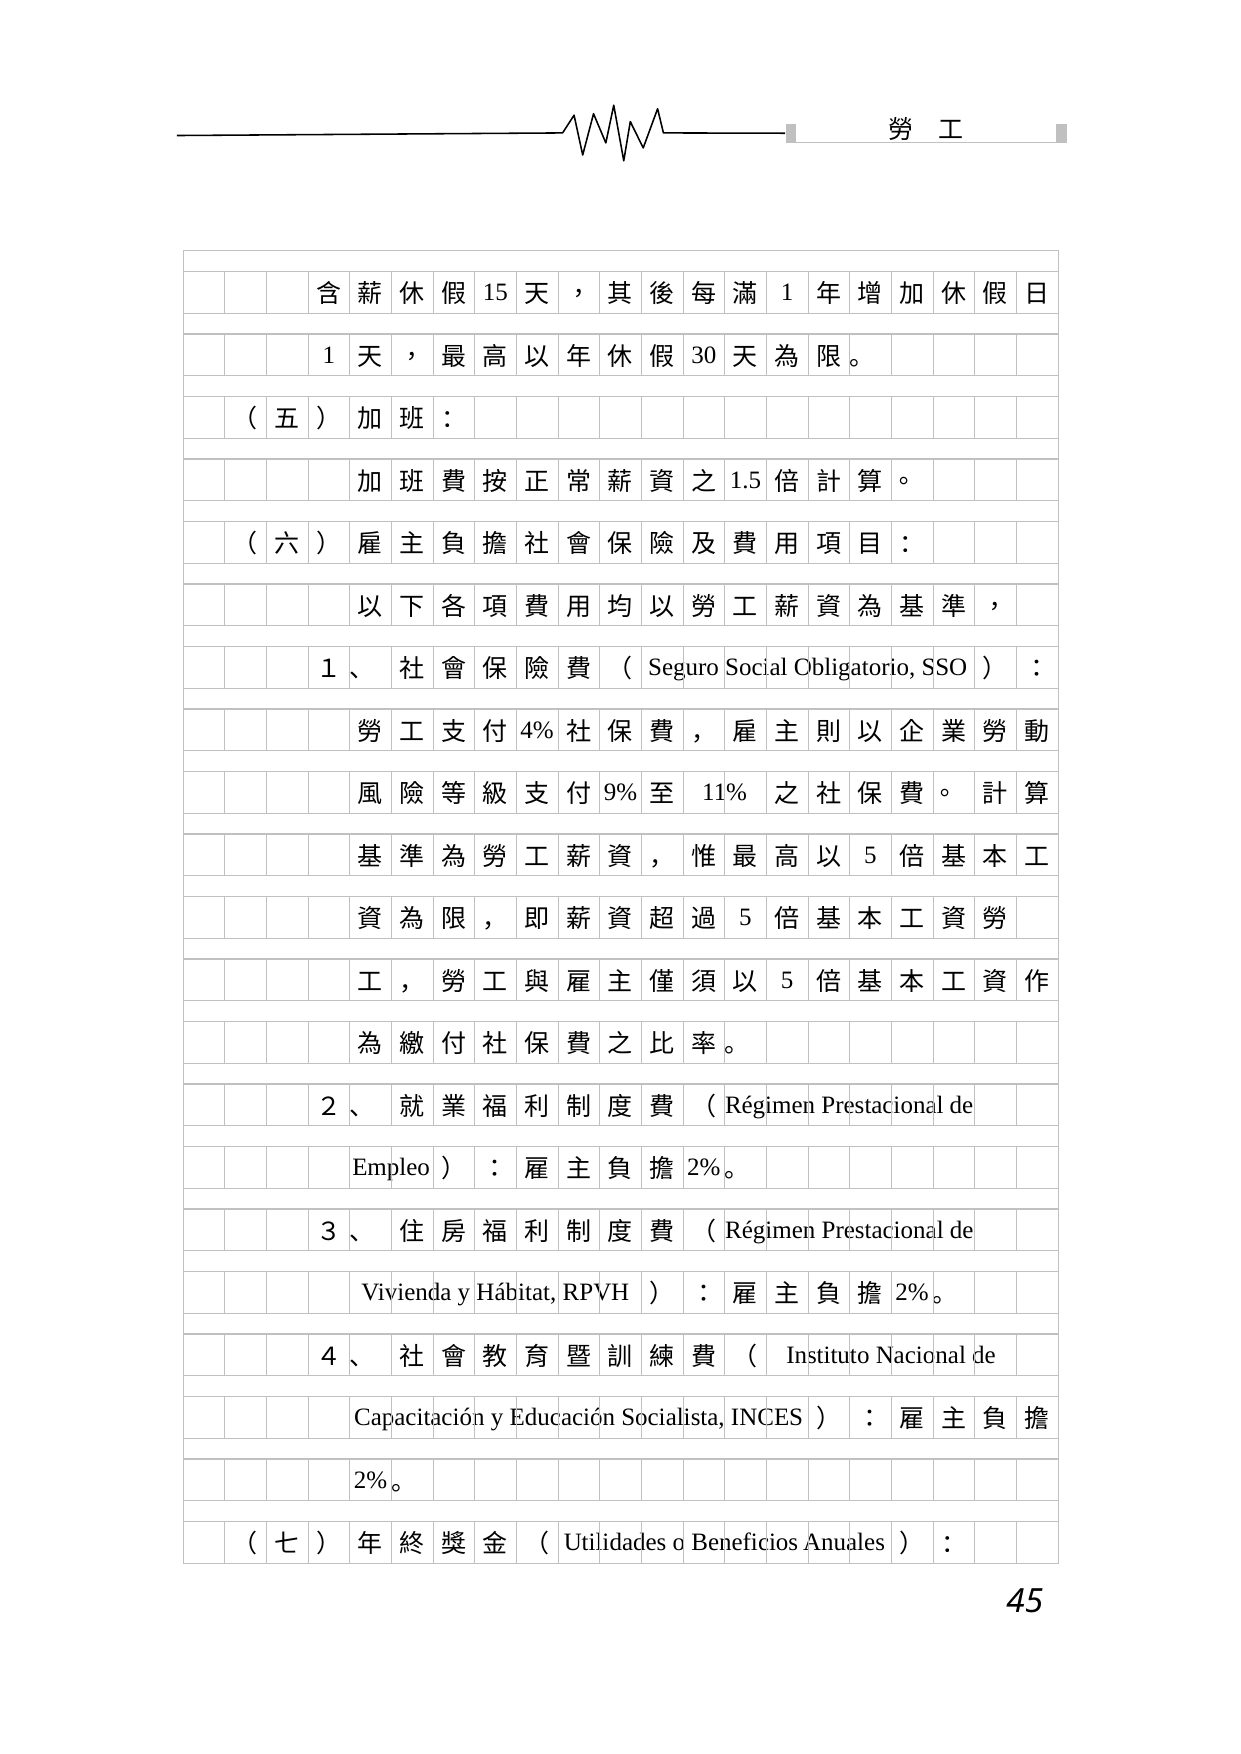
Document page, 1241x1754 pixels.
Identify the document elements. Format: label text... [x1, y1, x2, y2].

text 擔 [475, 522, 516, 563]
text ２、就業福利制度費（Régimen Prestacional de Empleo）：雇主負擔2%。 [350, 1147, 391, 1188]
text 以 [517, 335, 558, 375]
text （七）年終獎金（Utilidades o Beneficios Anuales）： [725, 1522, 766, 1563]
text 加 [350, 460, 391, 500]
text ２、就業福利制度費（Régimen Prestacional de Empleo）：雇主負擔2%。 [350, 1085, 391, 1125]
text 準 [934, 585, 974, 625]
text 班 [392, 460, 433, 500]
text 目 [850, 522, 891, 563]
text ２、就業福利制度費（Régimen Prestacional de Empleo）：雇主負擔2%。 [600, 1085, 641, 1125]
text [309, 460, 349, 500]
text ２、就業福利制度費（Régimen Prestacional de Empleo）：雇主負擔2%。 [725, 1085, 766, 1125]
text [934, 335, 974, 375]
text ） [309, 522, 349, 563]
text ２、就業福利制度費（Régimen Prestacional de Empleo）：雇主負擔2%。 [517, 1147, 558, 1188]
text ２、就業福利制度費（Régimen Prestacional de Empleo）：雇主負擔2%。 [281, 1147, 308, 1188]
text ４、社會教育暨訓練費（Instituto Nacional de Capacitación y Educación Socialista, INCES）：雇主負擔2%。 [725, 1397, 766, 1438]
text （七）年終獎金（Utilidades o Beneficios Anuales）： [642, 1522, 683, 1563]
text ３、住房福利制度費（Régimen Prestacional de Vivienda y Hábitat, RPVH）：雇主負擔2%。 [767, 1210, 808, 1250]
text 限 [809, 335, 849, 375]
text [1017, 335, 1058, 375]
text ， [975, 585, 1016, 625]
text ４、社會教育暨訓練費（Instituto Nacional de Capacitación y Educación Socialista, INCES）：雇主負擔2%。 [281, 1439, 1058, 1458]
text ２、就業福利制度費（Régimen Prestacional de Empleo）：雇主負擔2%。 [850, 1147, 891, 1188]
text ： [434, 397, 474, 438]
text [684, 397, 724, 438]
text ２、就業福利制度費（Régimen Prestacional de Empleo）：雇主負擔2%。 [975, 1085, 1016, 1125]
text １、社會保險費（Seguro Social Obligatorio, SSO）：勞工支付4%社保費，雇主則以企業勞動風險等級支付9%至11%之社保費。計算基準為勞工薪資，惟最高以5倍基本工資為限，即薪資超過5倍基本工資勞工，勞工與雇主僅須以5倍基本工資作為繳付社保費之比率。 [281, 626, 1058, 646]
text 下 [392, 585, 433, 625]
text 年 [559, 335, 599, 375]
text ３、住房福利制度費（Régimen Prestacional de Vivienda y Hábitat, RPVH）：雇主負擔2%。 [281, 1189, 1058, 1208]
text （ [225, 522, 266, 563]
text 項 [809, 522, 849, 563]
text 休 [392, 272, 433, 313]
text ３、住房福利制度費（Régimen Prestacional de Vivienda y Hábitat, RPVH）：雇主負擔2%。 [725, 1272, 766, 1313]
text ２、就業福利制度費（Régimen Prestacional de Empleo）：雇主負擔2%。 [975, 1147, 1016, 1188]
text ２、就業福利制度費（Régimen Prestacional de Empleo）：雇主負擔2%。 [934, 1085, 974, 1125]
text ４、社會教育暨訓練費（Instituto Nacional de Capacitación y Educación Socialista, INCES）：雇主負擔2%。 [892, 1397, 933, 1438]
text ３、住房福利制度費（Régimen Prestacional de Vivienda y Hábitat, RPVH）：雇主負擔2%。 [975, 1272, 1016, 1313]
text 均 [600, 585, 641, 625]
text [207, 376, 1058, 396]
text [281, 460, 308, 500]
text １、社會保險費（Seguro Social Obligatorio, SSO）：勞工支付4%社保費，雇主則以企業勞動風險等級支付9%至11%之社保費。計算基準為勞工薪資，惟最高以5倍基本工資為限，即薪資超過5倍基本工資勞工，勞工與雇主僅須以5倍基本工資作為繳付社保費之比率。 [281, 751, 1058, 771]
text 資 [642, 460, 683, 500]
text 為 [767, 335, 808, 375]
text ４、社會教育暨訓練費（Instituto Nacional de Capacitación y Educación Socialista, INCES）：雇主負擔2%。 [975, 1397, 1016, 1438]
text 用 [767, 522, 808, 563]
text 勞 [684, 585, 724, 625]
text ４、社會教育暨訓練費（Instituto Nacional de Capacitación y Educación Socialista, INCES）：雇主負擔2%。 [392, 1397, 433, 1438]
text ３、住房福利制度費（Régimen Prestacional de Vivienda y Hábitat, RPVH）：雇主負擔2%。 [642, 1210, 683, 1250]
text （七）年終獎金（Utilidades o Beneficios Anuales）： [809, 1522, 849, 1563]
text 。 [850, 335, 891, 375]
text （七）年終獎金（Utilidades o Beneficios Anuales）： [225, 1522, 266, 1563]
text ４、社會教育暨訓練費（Instituto Nacional de Capacitación y Educación Socialista, INCES）：雇主負擔2%。 [767, 1397, 808, 1438]
text [1017, 397, 1058, 438]
text １、社會保險費（Seguro Social Obligatorio, SSO）：勞工支付4%社保費，雇主則以企業勞動風險等級支付9%至11%之社保費。計算基準為勞工薪資，惟最高以5倍基本工資為限，即薪資超過5倍基本工資勞工，勞工與雇主僅須以5倍基本工資作為繳付社保費之比率。 [281, 814, 1058, 833]
text ２、就業福利制度費（Régimen Prestacional de Empleo）：雇主負擔2%。 [1017, 1147, 1058, 1188]
text ２、就業福利制度費（Régimen Prestacional de Empleo）：雇主負擔2%。 [559, 1085, 599, 1125]
text 為 [850, 585, 891, 625]
text 負 [434, 522, 474, 563]
text 費 [725, 522, 766, 563]
text ４、社會教育暨訓練費（Instituto Nacional de Capacitación y Educación Socialista, INCES）：雇主負擔2%。 [350, 1397, 391, 1438]
text 含 [309, 272, 349, 313]
text ２、就業福利制度費（Régimen Prestacional de Empleo）：雇主負擔2%。 [281, 1064, 1058, 1083]
text （七）年終獎金（Utilidades o Beneficios Anuales）： [934, 1522, 974, 1563]
text １、社會保險費（Seguro Social Obligatorio, SSO）：勞工支付4%社保費，雇主則以企業勞動風險等級支付9%至11%之社保費。計算基準為勞工薪資，惟最高以5倍基本工資為限，即薪資超過5倍基本工資勞工，勞工與雇主僅須以5倍基本工資作為繳付社保費之比率。 [281, 689, 1058, 708]
text （ [225, 397, 266, 438]
text ２、就業福利制度費（Régimen Prestacional de Empleo）：雇主負擔2%。 [517, 1085, 558, 1125]
text [600, 397, 641, 438]
text ４、社會教育暨訓練費（Instituto Nacional de Capacitación y Educación Socialista, INCES）：雇主負擔2%。 [475, 1397, 516, 1438]
text 計 [809, 460, 849, 500]
text [975, 397, 1016, 438]
text [207, 522, 224, 563]
text ４、社會教育暨訓練費（Instituto Nacional de Capacitación y Educación Socialista, INCES）：雇主負擔2%。 [850, 1397, 891, 1438]
text ３、住房福利制度費（Régimen Prestacional de Vivienda y Hábitat, RPVH）：雇主負擔2%。 [559, 1210, 599, 1250]
text [892, 397, 933, 438]
text [281, 439, 1058, 458]
text 正 [517, 460, 558, 500]
text （七）年終獎金（Utilidades o Beneficios Anuales）： [207, 1501, 1058, 1521]
text [207, 501, 1058, 521]
text ２、就業福利制度費（Régimen Prestacional de Empleo）：雇主負擔2%。 [392, 1085, 433, 1125]
text 最 [434, 335, 474, 375]
text 15 [475, 272, 516, 313]
text [850, 397, 891, 438]
text ３、住房福利制度費（Régimen Prestacional de Vivienda y Hábitat, RPVH）：雇主負擔2%。 [475, 1272, 516, 1313]
text ２、就業福利制度費（Régimen Prestacional de Empleo）：雇主負擔2%。 [1017, 1085, 1058, 1125]
text ３、住房福利制度費（Régimen Prestacional de Vivienda y Hábitat, RPVH）：雇主負擔2%。 [767, 1272, 808, 1313]
text [975, 460, 1016, 500]
text 薪 [767, 585, 808, 625]
text 以 [642, 585, 683, 625]
text ４、社會教育暨訓練費（Instituto Nacional de Capacitación y Educación Socialista, INCES）：雇主負擔2%。 [517, 1397, 558, 1438]
text [767, 397, 808, 438]
text ３、住房福利制度費（Régimen Prestacional de Vivienda y Hábitat, RPVH）：雇主負擔2%。 [392, 1272, 433, 1313]
text 假 [434, 272, 474, 313]
text 用 [559, 585, 599, 625]
text 資 [809, 585, 849, 625]
text ２、就業福利制度費（Régimen Prestacional de Empleo）：雇主負擔2%。 [475, 1147, 516, 1188]
text ３、住房福利制度費（Régimen Prestacional de Vivienda y Hábitat, RPVH）：雇主負擔2%。 [892, 1210, 933, 1250]
text 及 [684, 522, 724, 563]
text 加 [892, 272, 933, 313]
text （七）年終獎金（Utilidades o Beneficios Anuales）： [309, 1522, 349, 1563]
text ３、住房福利制度費（Régimen Prestacional de Vivienda y Hábitat, RPVH）：雇主負擔2%。 [1017, 1210, 1058, 1250]
text [934, 522, 974, 563]
text ４、社會教育暨訓練費（Instituto Nacional de Capacitación y Educación Socialista, INCES）：雇主負擔2%。 [642, 1397, 683, 1438]
text 保 [600, 522, 641, 563]
text 常 [559, 460, 599, 500]
text 天 [350, 335, 391, 375]
text [559, 397, 599, 438]
text 薪 [600, 460, 641, 500]
text 加 [350, 397, 391, 438]
text （七）年終獎金（Utilidades o Beneficios Anuales）： [517, 1522, 558, 1563]
text [809, 397, 849, 438]
text [207, 397, 224, 438]
text ， [392, 335, 433, 375]
text ３、住房福利制度費（Régimen Prestacional de Vivienda y Hábitat, RPVH）：雇主負擔2%。 [934, 1210, 974, 1250]
text 1.5 [725, 460, 766, 500]
text [1017, 522, 1058, 563]
text ２、就業福利制度費（Régimen Prestacional de Empleo）：雇主負擔2%。 [809, 1085, 849, 1125]
text 每 [684, 272, 724, 313]
text 主 [392, 522, 433, 563]
text 薪 [350, 272, 391, 313]
text ２、就業福利制度費（Régimen Prestacional de Empleo）：雇主負擔2%。 [725, 1147, 766, 1188]
text ４、社會教育暨訓練費（Instituto Nacional de Capacitación y Educación Socialista, INCES）：雇主負擔2%。 [1017, 1397, 1058, 1438]
text ３、住房福利制度費（Régimen Prestacional de Vivienda y Hábitat, RPVH）：雇主負擔2%。 [559, 1272, 599, 1313]
text ３、住房福利制度費（Régimen Prestacional de Vivienda y Hábitat, RPVH）：雇主負擔2%。 [517, 1210, 558, 1250]
text （七）年終獎金（Utilidades o Beneficios Anuales）： [850, 1522, 891, 1563]
text ） [309, 397, 349, 438]
text 班 [392, 397, 433, 438]
text ２、就業福利制度費（Régimen Prestacional de Empleo）：雇主負擔2%。 [281, 1085, 308, 1125]
text [725, 397, 766, 438]
text （七）年終獎金（Utilidades o Beneficios Anuales）： [559, 1522, 599, 1563]
text １、社會保險費（Seguro Social Obligatorio, SSO）：勞工支付4%社保費，雇主則以企業勞動風險等級支付9%至11%之社保費。計算基準為勞工薪資，惟最高以5倍基本工資為限，即薪資超過5倍基本工資勞工，勞工與雇主僅須以5倍基本工資作為繳付社保費之比率。 [281, 939, 1058, 958]
text 休 [934, 272, 974, 313]
text ２、就業福利制度費（Régimen Prestacional de Empleo）：雇主負擔2%。 [934, 1147, 974, 1188]
text ２、就業福利制度費（Régimen Prestacional de Empleo）：雇主負擔2%。 [600, 1147, 641, 1188]
text [934, 397, 974, 438]
text ２、就業福利制度費（Régimen Prestacional de Empleo）：雇主負擔2%。 [434, 1147, 474, 1188]
text ３、住房福利制度費（Régimen Prestacional de Vivienda y Hábitat, RPVH）：雇主負擔2%。 [809, 1272, 849, 1313]
text ： [892, 522, 933, 563]
text ２、就業福利制度費（Régimen Prestacional de Empleo）：雇主負擔2%。 [281, 1126, 1058, 1146]
text ３、住房福利制度費（Régimen Prestacional de Vivienda y Hábitat, RPVH）：雇主負擔2%。 [725, 1210, 766, 1250]
text ２、就業福利制度費（Régimen Prestacional de Empleo）：雇主負擔2%。 [475, 1085, 516, 1125]
text 之 [684, 460, 724, 500]
text 倍 [767, 460, 808, 500]
text ３、住房福利制度費（Régimen Prestacional de Vivienda y Hábitat, RPVH）：雇主負擔2%。 [892, 1272, 933, 1313]
text 天 [725, 335, 766, 375]
text （七）年終獎金（Utilidades o Beneficios Anuales）： [475, 1522, 516, 1563]
text 1 [767, 272, 808, 313]
text ３、住房福利制度費（Régimen Prestacional de Vivienda y Hábitat, RPVH）：雇主負擔2%。 [309, 1272, 349, 1313]
text 工 [725, 585, 766, 625]
text [1017, 460, 1058, 500]
text [975, 522, 1016, 563]
text [286, 314, 1058, 333]
text （七）年終獎金（Utilidades o Beneficios Anuales）： [975, 1522, 1016, 1563]
text 假 [975, 272, 1016, 313]
text ３、住房福利制度費（Régimen Prestacional de Vivienda y Hábitat, RPVH）：雇主負擔2%。 [350, 1272, 391, 1313]
text ２、就業福利制度費（Régimen Prestacional de Empleo）：雇主負擔2%。 [767, 1147, 808, 1188]
text 滿 [725, 272, 766, 313]
text （七）年終獎金（Utilidades o Beneficios Anuales）： [267, 1522, 308, 1563]
text [281, 585, 308, 625]
text 會 [559, 522, 599, 563]
text 30 [684, 335, 724, 375]
text 算 [850, 460, 891, 500]
text ２、就業福利制度費（Régimen Prestacional de Empleo）：雇主負擔2%。 [684, 1085, 724, 1125]
text ３、住房福利制度費（Régimen Prestacional de Vivienda y Hábitat, RPVH）：雇主負擔2%。 [642, 1272, 683, 1313]
text ４、社會教育暨訓練費（Instituto Nacional de Capacitación y Educación Socialista, INCES）：雇主負擔2%。 [600, 1397, 641, 1438]
text ３、住房福利制度費（Régimen Prestacional de Vivienda y Hábitat, RPVH）：雇主負擔2%。 [850, 1272, 891, 1313]
text 險 [642, 522, 683, 563]
text （七）年終獎金（Utilidades o Beneficios Anuales）： [684, 1522, 724, 1563]
text 高 [475, 335, 516, 375]
text ４、社會教育暨訓練費（Instituto Nacional de Capacitación y Educación Socialista, INCES）：雇主負擔2%。 [281, 1314, 1058, 1333]
text 費 [517, 585, 558, 625]
text ３、住房福利制度費（Régimen Prestacional de Vivienda y Hábitat, RPVH）：雇主負擔2%。 [392, 1210, 433, 1250]
text ３、住房福利制度費（Régimen Prestacional de Vivienda y Hábitat, RPVH）：雇主負擔2%。 [809, 1210, 849, 1250]
text [517, 397, 558, 438]
text ２、就業福利制度費（Régimen Prestacional de Empleo）：雇主負擔2%。 [767, 1085, 808, 1125]
text ２、就業福利制度費（Régimen Prestacional de Empleo）：雇主負擔2%。 [642, 1147, 683, 1188]
text ２、就業福利制度費（Régimen Prestacional de Empleo）：雇主負擔2%。 [392, 1147, 433, 1188]
text 增 [850, 272, 891, 313]
text ２、就業福利制度費（Régimen Prestacional de Empleo）：雇主負擔2%。 [892, 1147, 933, 1188]
text 休 [600, 335, 641, 375]
text （七）年終獎金（Utilidades o Beneficios Anuales）： [600, 1522, 641, 1563]
text ３、住房福利制度費（Régimen Prestacional de Vivienda y Hábitat, RPVH）：雇主負擔2%。 [517, 1272, 558, 1313]
text ３、住房福利制度費（Régimen Prestacional de Vivienda y Hábitat, RPVH）：雇主負擔2%。 [600, 1210, 641, 1250]
text ３、住房福利制度費（Régimen Prestacional de Vivienda y Hábitat, RPVH）：雇主負擔2%。 [1017, 1272, 1058, 1313]
text 後 [642, 272, 683, 313]
text 社 [517, 522, 558, 563]
text ３、住房福利制度費（Régimen Prestacional de Vivienda y Hábitat, RPVH）：雇主負擔2%。 [434, 1210, 474, 1250]
text [892, 335, 933, 375]
text ３、住房福利制度費（Régimen Prestacional de Vivienda y Hábitat, RPVH）：雇主負擔2%。 [975, 1210, 1016, 1250]
text [934, 460, 974, 500]
text 按 [475, 460, 516, 500]
text 基 [892, 585, 933, 625]
text [286, 251, 1058, 271]
text ２、就業福利制度費（Régimen Prestacional de Empleo）：雇主負擔2%。 [434, 1085, 474, 1125]
text ２、就業福利制度費（Régimen Prestacional de Empleo）：雇主負擔2%。 [309, 1085, 349, 1125]
text （七）年終獎金（Utilidades o Beneficios Anuales）： [350, 1522, 391, 1563]
text [642, 397, 683, 438]
text （七）年終獎金（Utilidades o Beneficios Anuales）： [767, 1522, 808, 1563]
text １、社會保險費（Seguro Social Obligatorio, SSO）：勞工支付4%社保費，雇主則以企業勞動風險等級支付9%至11%之社保費。計算基準為勞工薪資，惟最高以5倍基本工資為限，即薪資超過5倍基本工資勞工，勞工與雇主僅須以5倍基本工資作為繳付社保費之比率。 [281, 876, 1058, 896]
text ２、就業福利制度費（Régimen Prestacional de Empleo）：雇主負擔2%。 [892, 1085, 933, 1125]
text ３、住房福利制度費（Régimen Prestacional de Vivienda y Hábitat, RPVH）：雇主負擔2%。 [850, 1210, 891, 1250]
text 各 [434, 585, 474, 625]
text ２、就業福利制度費（Régimen Prestacional de Empleo）：雇主負擔2%。 [809, 1147, 849, 1188]
text ２、就業福利制度費（Régimen Prestacional de Empleo）：雇主負擔2%。 [642, 1085, 683, 1125]
text ３、住房福利制度費（Régimen Prestacional de Vivienda y Hábitat, RPVH）：雇主負擔2%。 [684, 1272, 724, 1313]
text 。 [892, 460, 933, 500]
text ， [559, 272, 599, 313]
text 項 [475, 585, 516, 625]
text ２、就業福利制度費（Régimen Prestacional de Empleo）：雇主負擔2%。 [684, 1147, 724, 1188]
text 費 [434, 460, 474, 500]
text 日 [1017, 272, 1058, 313]
text 以 [350, 585, 391, 625]
text [975, 335, 1016, 375]
text [1017, 585, 1058, 625]
text [475, 397, 516, 438]
text 年 [809, 272, 849, 313]
text （七）年終獎金（Utilidades o Beneficios Anuales）： [892, 1522, 933, 1563]
text 五 [267, 397, 308, 438]
text ３、住房福利制度費（Régimen Prestacional de Vivienda y Hábitat, RPVH）：雇主負擔2%。 [281, 1251, 1058, 1271]
text ２、就業福利制度費（Régimen Prestacional de Empleo）：雇主負擔2%。 [309, 1147, 349, 1188]
text ３、住房福利制度費（Régimen Prestacional de Vivienda y Hábitat, RPVH）：雇主負擔2%。 [684, 1210, 724, 1250]
text １、社會保險費（Seguro Social Obligatorio, SSO）：勞工支付4%社保費，雇主則以企業勞動風險等級支付9%至11%之社保費。計算基準為勞工薪資，惟最高以5倍基本工資為限，即薪資超過5倍基本工資勞工，勞工與雇主僅須以5倍基本工資作為繳付社保費之比率。 [281, 1001, 1058, 1021]
text ３、住房福利制度費（Régimen Prestacional de Vivienda y Hábitat, RPVH）：雇主負擔2%。 [934, 1272, 974, 1313]
text （七）年終獎金（Utilidades o Beneficios Anuales）： [1017, 1522, 1058, 1563]
text ３、住房福利制度費（Régimen Prestacional de Vivienda y Hábitat, RPVH）：雇主負擔2%。 [434, 1272, 474, 1313]
text ３、住房福利制度費（Régimen Prestacional de Vivienda y Hábitat, RPVH）：雇主負擔2%。 [309, 1210, 349, 1250]
text ２、就業福利制度費（Régimen Prestacional de Empleo）：雇主負擔2%。 [850, 1085, 891, 1125]
text （七）年終獎金（Utilidades o Beneficios Anuales）： [392, 1522, 433, 1563]
text 假 [642, 335, 683, 375]
text （七）年終獎金（Utilidades o Beneficios Anuales）： [434, 1522, 474, 1563]
text 1 [309, 335, 349, 375]
text ３、住房福利制度費（Régimen Prestacional de Vivienda y Hábitat, RPVH）：雇主負擔2%。 [350, 1210, 391, 1250]
text ２、就業福利制度費（Régimen Prestacional de Empleo）：雇主負擔2%。 [559, 1147, 599, 1188]
text ４、社會教育暨訓練費（Instituto Nacional de Capacitación y Educación Socialista, INCES）：雇主負擔2%。 [281, 1376, 1058, 1396]
text 雇 [350, 522, 391, 563]
text 天 [517, 272, 558, 313]
text [309, 585, 349, 625]
text 六 [267, 522, 308, 563]
text 其 [600, 272, 641, 313]
text ３、住房福利制度費（Régimen Prestacional de Vivienda y Hábitat, RPVH）：雇主負擔2%。 [600, 1272, 641, 1313]
text [281, 564, 1058, 583]
text ３、住房福利制度費（Régimen Prestacional de Vivienda y Hábitat, RPVH）：雇主負擔2%。 [475, 1210, 516, 1250]
